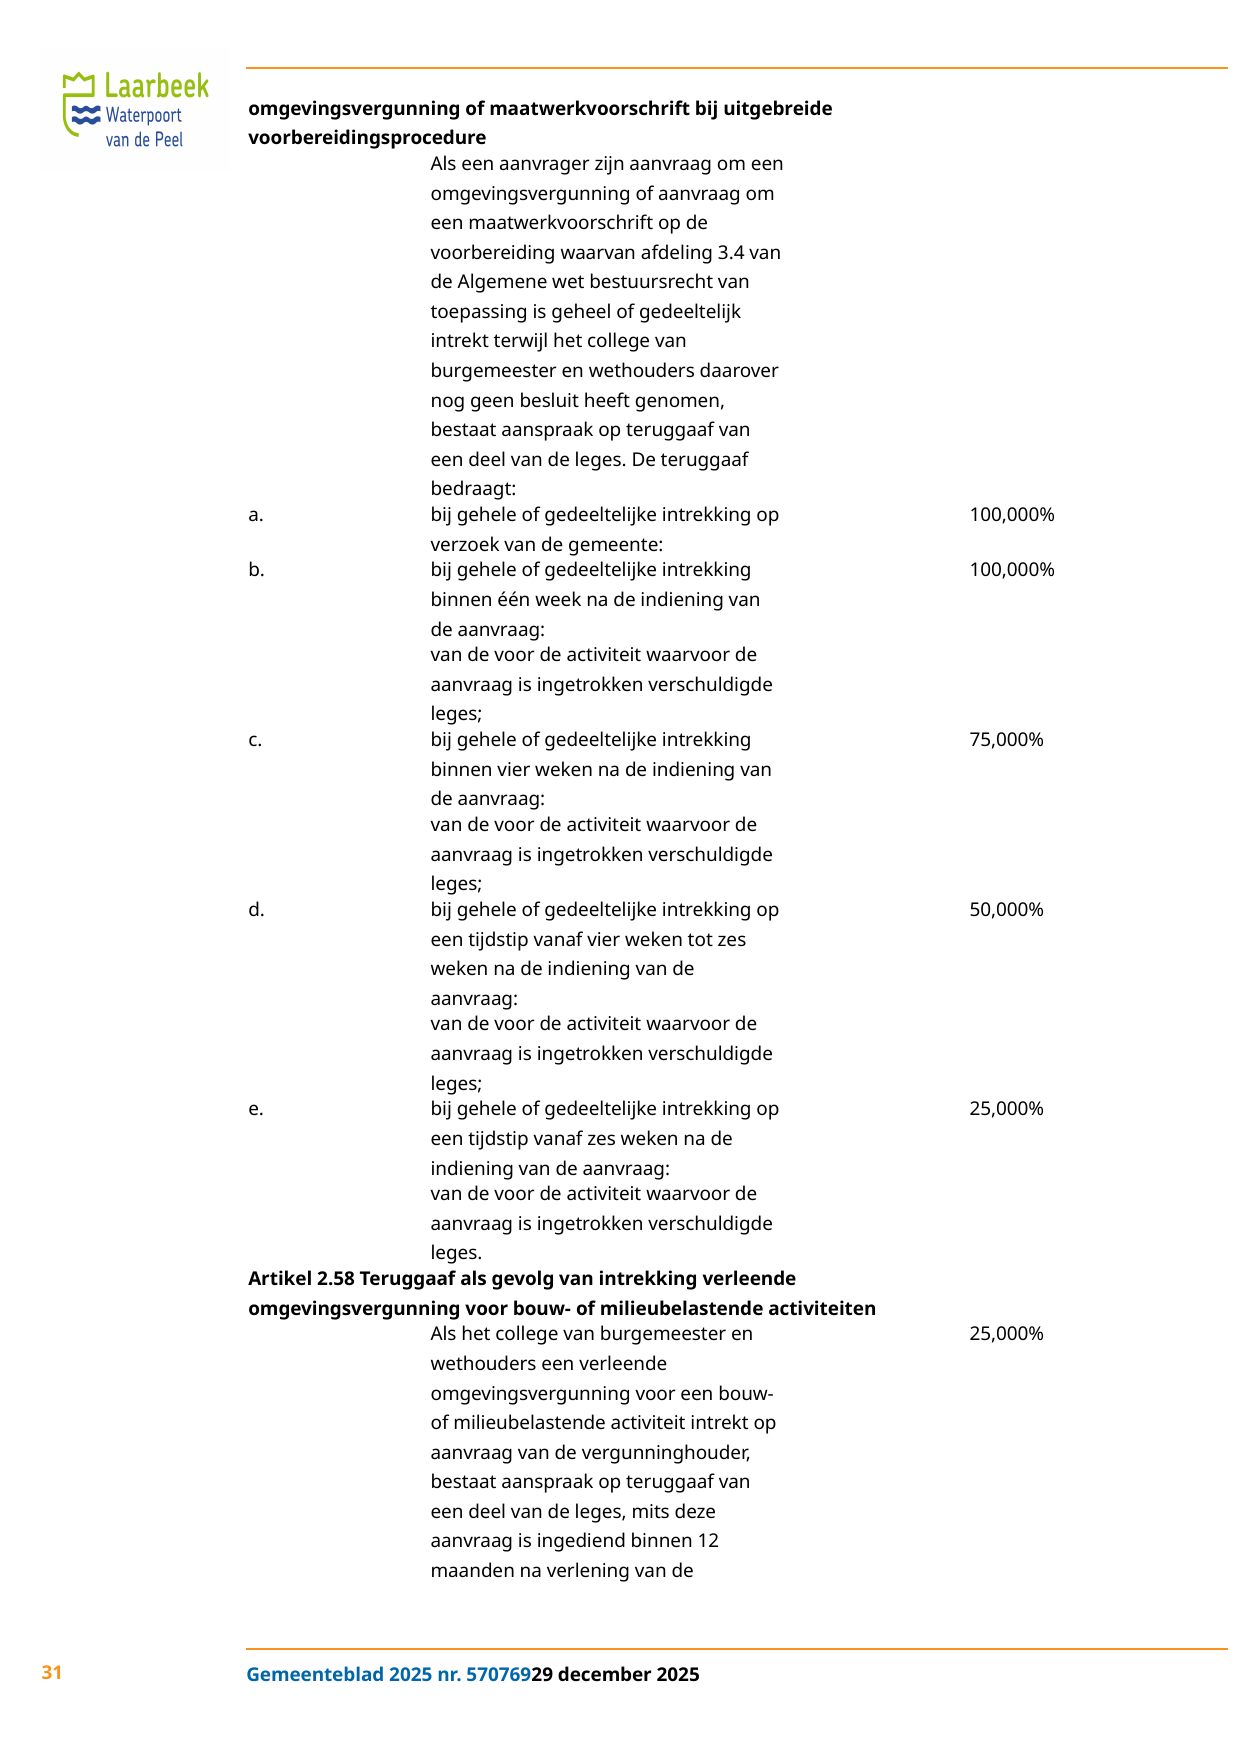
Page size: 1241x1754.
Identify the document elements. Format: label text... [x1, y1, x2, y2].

table_cell [787, 811, 969, 896]
table_cell [787, 641, 969, 726]
table_cell omgevingsvergunning of maatwerkvoorschrift bij uitgebreide voorbereidingsprocedure [248, 95, 969, 150]
table_cell [787, 1011, 969, 1096]
table_cell van de voor de activiteit waarvoor de aanvraag is ingetrokken verschuldigde leges; [430, 811, 787, 896]
table_cell van de voor de activiteit waarvoor de aanvraag is ingetrokken verschuldigde leges; [430, 1011, 787, 1096]
table_cell [969, 150, 1152, 501]
table_cell Artikel 2.58 Teruggaaf als gevolg van intrekking verleende omgevingsvergunning voor bouw- of milieubelastende activiteiten [248, 1265, 969, 1321]
table_cell c. [248, 726, 430, 811]
table_cell van de voor de activiteit waarvoor de aanvraag is ingetrokken verschuldigde leges. [430, 1180, 787, 1265]
table_cell Als het college van burgemeester en wethouders een verleende omgevingsvergunning voor een bouw- of milieubelastende activiteit intrekt op aanvraag van de vergunninghouder, bestaat aanspraak op teruggaaf van een deel van de leges, mits deze aanvraag is ingediend binnen 12 maanden na verlening van de [430, 1321, 787, 1583]
table_cell [248, 150, 430, 501]
table_cell [787, 896, 969, 1011]
table_cell [969, 1011, 1152, 1096]
table_cell [969, 811, 1152, 896]
table_cell 50,000% [969, 896, 1152, 1011]
table_cell [248, 1180, 430, 1265]
table_cell [787, 501, 969, 557]
table_cell van de voor de activiteit waarvoor de aanvraag is ingetrokken verschuldigde leges; [430, 641, 787, 726]
table_cell [787, 1180, 969, 1265]
table_cell 100,000% [969, 557, 1152, 641]
table_cell [969, 641, 1152, 726]
table_cell bij gehele of gedeeltelijke intrekking binnen één week na de indiening van de aanvraag: [430, 557, 787, 641]
picture [41, 47, 231, 172]
table_cell 75,000% [969, 726, 1152, 811]
table_cell d. [248, 896, 430, 1011]
table_cell a. [248, 501, 430, 557]
table_cell bij gehele of gedeeltelijke intrekking op een tijdstip vanaf zes weken na de indiening van de aanvraag: [430, 1096, 787, 1180]
table_cell bij gehele of gedeeltelijke intrekking op een tijdstip vanaf vier weken tot zes weken na de indiening van de aanvraag: [430, 896, 787, 1011]
table_cell [248, 811, 430, 896]
table_cell 25,000% [969, 1321, 1152, 1583]
table_cell 25,000% [969, 1096, 1152, 1180]
table_cell bij gehele of gedeeltelijke intrekking binnen vier weken na de indiening van de aanvraag: [430, 726, 787, 811]
table_cell [787, 557, 969, 641]
table_cell e. [248, 1096, 430, 1180]
table_cell [787, 726, 969, 811]
table_cell bij gehele of gedeeltelijke intrekking op verzoek van de gemeente: [430, 501, 787, 557]
table_cell [787, 1321, 969, 1583]
table_cell [248, 1011, 430, 1096]
table_cell Als een aanvrager zijn aanvraag om een omgevingsvergunning of aanvraag om een maatwerkvoorschrift op de voorbereiding waarvan afdeling 3.4 van de Algemene wet bestuursrecht van toepassing is geheel of gedeeltelijk intrekt terwijl het college van burgemeester en wethouders daarover nog geen besluit heeft genomen, bestaat aanspraak op teruggaaf van een deel van de leges. De teruggaaf bedraagt: [430, 150, 787, 501]
table_cell [248, 641, 430, 726]
table_cell [787, 150, 969, 501]
table_cell 100,000% [969, 501, 1152, 557]
table_cell [248, 1321, 430, 1583]
table_cell [969, 1180, 1152, 1265]
table_cell [787, 1096, 969, 1180]
table_cell b. [248, 557, 430, 641]
